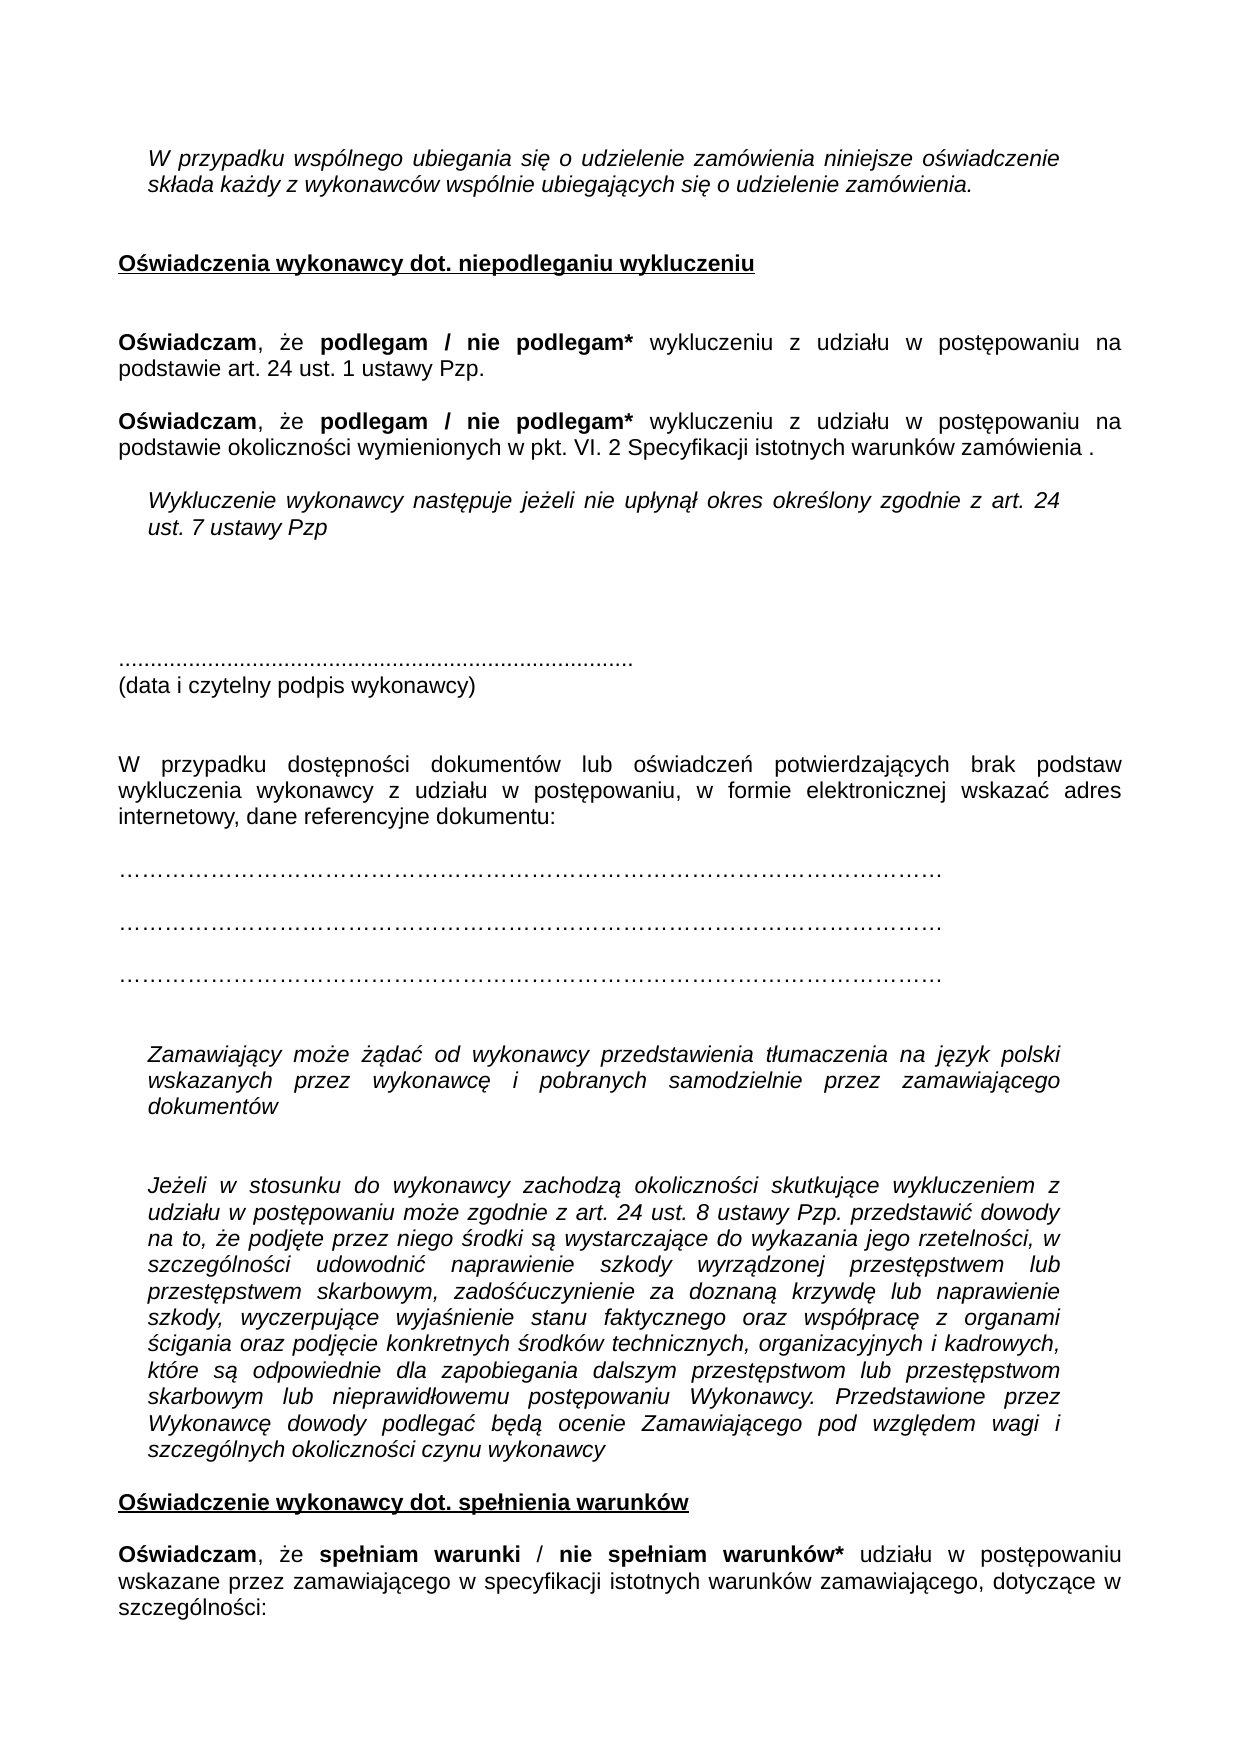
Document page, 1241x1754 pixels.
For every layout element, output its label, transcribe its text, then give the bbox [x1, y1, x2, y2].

text Oświadczenie wykonawcy dot. spełnienia warunków [118, 1488, 1122, 1515]
text W przypadku wspólnego ubiegania się o udzielenie zamówienia niniejsze oświadczenie składa każdy z wykonawców wspólnie ubiegających się o udzielenie zamówienia. [148, 144, 1063, 197]
text ……………………………………………………………………………………………… [118, 961, 1122, 988]
text (data i czytelny podpis wykonawcy) [118, 672, 1122, 698]
text Oświadczam, że spełniam warunki / nie spełniam warunków* udziału w postępowaniu wskazane przez zamawiającego w specyfikacji istotnych warunków zamawiającego, dotyczące w szczególności: [118, 1541, 1122, 1620]
text W przypadku dostępności dokumentów lub oświadczeń potwierdzających brak podstaw wykluczenia wykonawcy z udziału w postępowaniu, w formie elektronicznej wskazać adres internetowy, dane referencyjne dokumentu: [118, 751, 1122, 830]
text ……………………………………………………………………………………………… [118, 856, 1122, 882]
text Jeżeli w stosunku do wykonawcy zachodzą okoliczności skutkujące wykluczeniem z udziału w postępowaniu może zgodnie z art. 24 ust. 8 ustawy Pzp. przedstawić dowody na to, że podjęte przez niego środki są wystarczające do wykazania jego rzetelności, w szczególności udowodnić naprawienie szkody wyrządzonej przestępstwem lub przestępstwem skarbowym, zadośćuczynienie za doznaną krzywdę lub naprawienie szkody, wyczerpujące wyjaśnienie stanu faktycznego oraz współpracę z organami ścigania oraz podjęcie konkretnych środków technicznych, organizacyjnych i kadrowych, które są odpowiednie dla zapobiegania dalszym przestępstwom lub przestępstwom skarbowym lub nieprawidłowemu postępowaniu Wykonawcy. Przedstawione przez Wykonawcę dowody podlegać będą ocenie Zamawiającego pod względem wagi i szczególnych okoliczności czynu wykonawcy [148, 1172, 1063, 1462]
text Oświadczam, że podlegam / nie podlegam* wykluczeniu z udziału w postępowaniu na podstawie okoliczności wymienionych w pkt. VI. 2 Specyfikacji istotnych warunków zamówienia . [118, 408, 1122, 461]
text ……………………………………………………………………………………………… [118, 909, 1122, 935]
text Wykluczenie wykonawcy następuje jeżeli nie upłynął okres określony zgodnie z art. 24 ust. 7 ustawy Pzp [148, 487, 1063, 540]
text Oświadczenia wykonawcy dot. niepodleganiu wykluczeniu [118, 250, 1122, 276]
text Oświadczam, że podlegam / nie podlegam* wykluczeniu z udziału w postępowaniu na podstawie art. 24 ust. 1 ustawy Pzp. [118, 329, 1122, 382]
text ................................................................................. [118, 645, 1122, 672]
text Zamawiający może żądać od wykonawcy przedstawienia tłumaczenia na język polski wskazanych przez wykonawcę i pobranych samodzielnie przez zamawiającego dokumentów [148, 1041, 1063, 1119]
